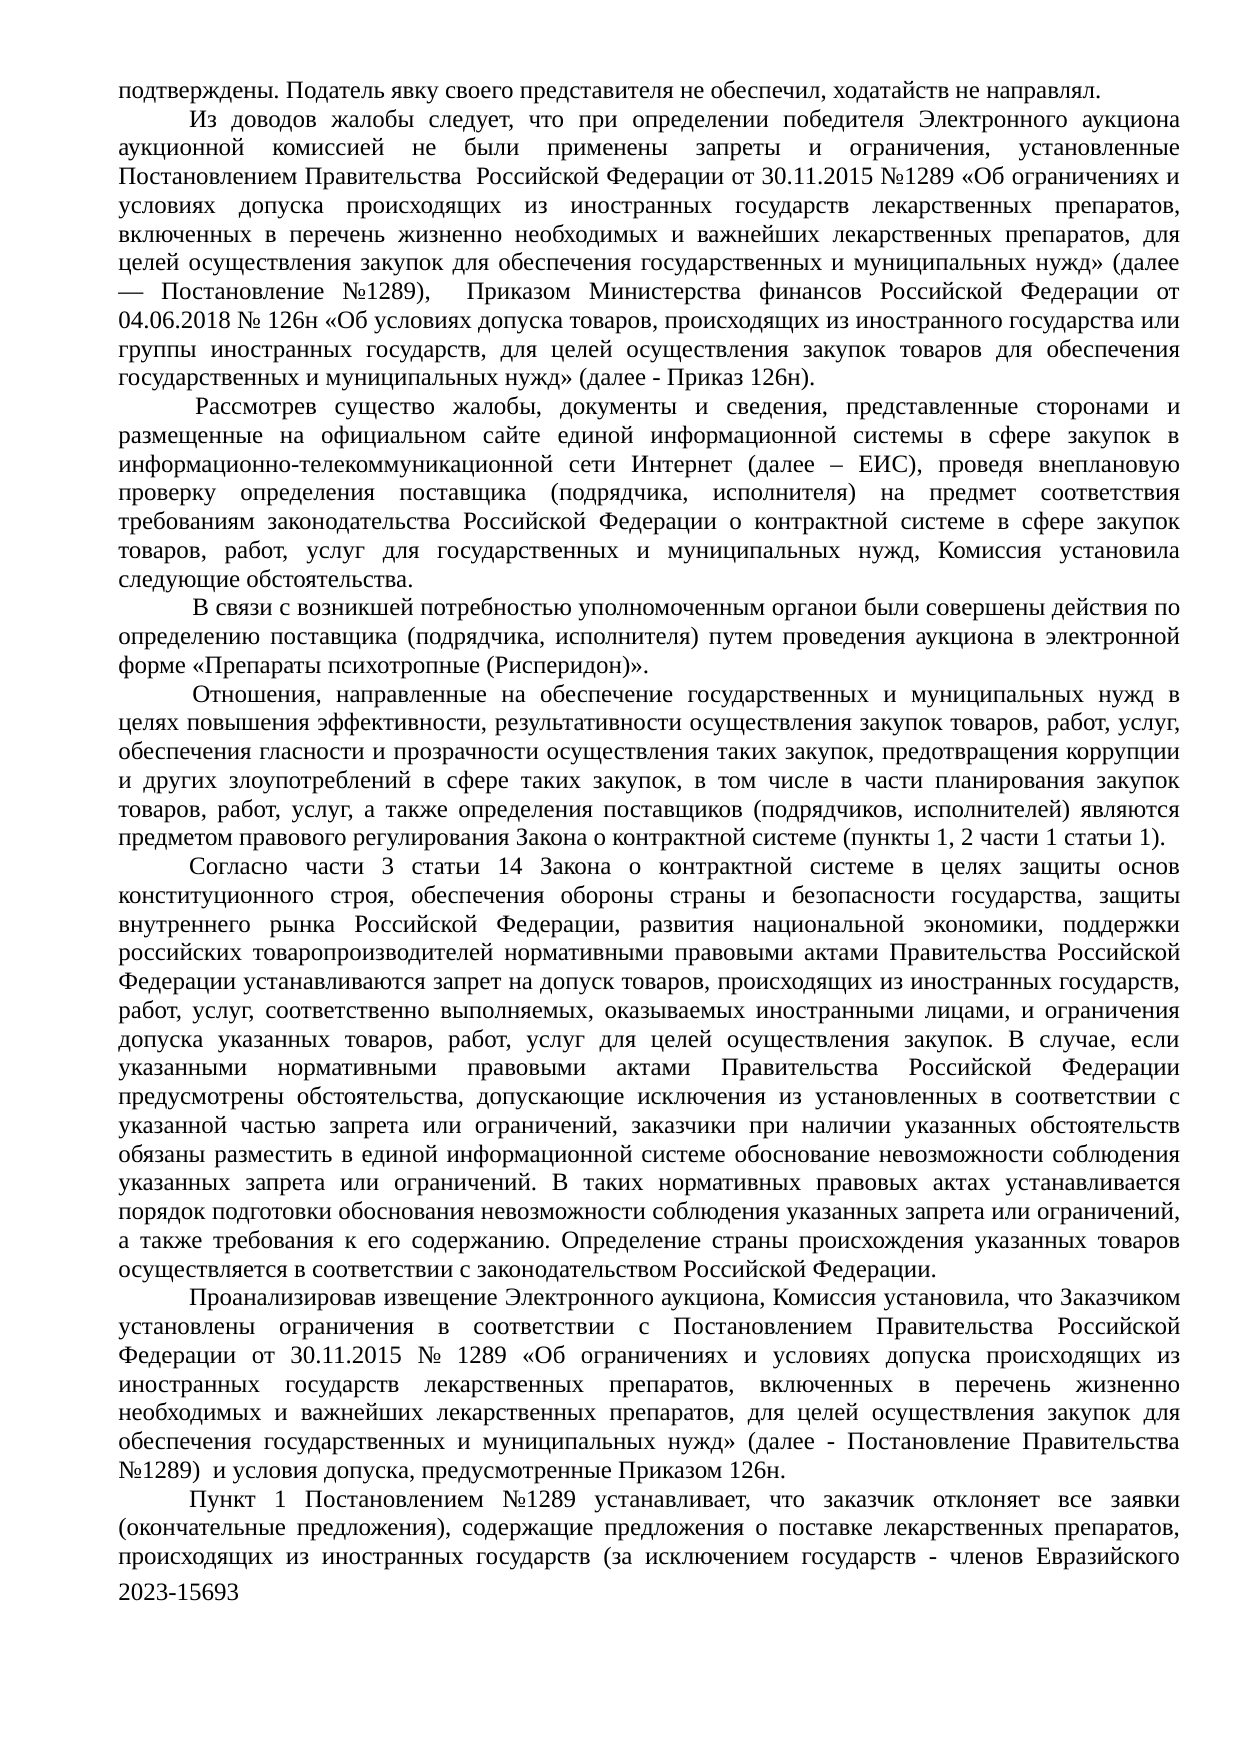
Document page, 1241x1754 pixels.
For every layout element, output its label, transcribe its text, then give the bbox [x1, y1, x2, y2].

text Согласно части 3 статьи 14 Закона о контрактной системе в целях защиты основ конституционного строя, обеспечения обороны страны и безопасности государства, защиты внутреннего рынка Российской Федерации, развития национальной экономики, поддержки российских товаропроизводителей нормативными правовыми актами Правительства Российской Федерации устанавливаются запрет на допуск товаров, происходящих из иностранных государств, работ, услуг, соответственно выполняемых, оказываемых иностранными лицами, и ограничения допуска указанных товаров, работ, услуг для целей осуществления закупок. В случае, если указанными нормативными правовыми актами Правительства Российской Федерации предусмотрены обстоятельства, допускающие исключения из установленных в соответствии с указанной частью запрета или ограничений, заказчики при наличии указанных обстоятельств обязаны разместить в единой информационной системе обоснование невозможности соблюдения указанных запрета или ограничений. В таких нормативных правовых актах устанавливается порядок подготовки обоснования невозможности соблюдения указанных запрета или ограничений, а также требования к его содержанию. Определение страны происхождения указанных товаров осуществляется в соответствии с законодательством Российской Федерации. [118, 851, 1181, 1282]
text подтверждены. Податель явку своего представителя не обеспечил, ходатайств не направлял. [118, 75, 1181, 104]
text Отношения, направленные на обеспечение государственных и муниципальных нужд в целях повышения эффективности, результативности осуществления закупок товаров, работ, услуг, обеспечения гласности и прозрачности осуществления таких закупок, предотвращения коррупции и других злоупотреблений в сфере таких закупок, в том числе в части планирования закупок товаров, работ, услуг, а также определения поставщиков (подрядчиков, исполнителей) являются предметом правового регулирования Закона о контрактной системе (пункты 1, 2 части 1 статьи 1). [118, 679, 1181, 851]
text Пункт 1 Постановлением №1289 устанавливает, что заказчик отклоняет все заявки (окончательные предложения), содержащие предложения о поставке лекарственных препаратов, происходящих из иностранных государств (за исключением государств - членов Евразийского [118, 1484, 1181, 1570]
text Проанализировав извещение Электронного аукциона, Комиссия установила, что Заказчиком установлены ограничения в соответствии с Постановлением Правительства Российской Федерации от 30.11.2015 № 1289 «Об ограничениях и условиях допуска происходящих из иностранных государств лекарственных препаратов, включенных в перечень жизненно необходимых и важнейших лекарственных препаратов, для целей осуществления закупок для обеспечения государственных и муниципальных нужд» (далее - Постановление Правительства №1289) и условия допуска, предусмотренные Приказом 126н. [118, 1282, 1181, 1484]
text В связи с возникшей потребностью уполномоченным органои были совершены действия по определению поставщика (подрядчика, исполнителя) путем проведения аукциона в электронной форме «Препараты психотропные (Рисперидон)». [118, 592, 1181, 679]
text Рассмотрев существо жалобы, документы и сведения, представленные сторонами и размещенные на официальном сайте единой информационной системы в сфере закупок в информационно-телекоммуникационной сети Интернет (далее – ЕИС), проведя внеплановую проверку определения поставщика (подрядчика, исполнителя) на предмет соответствия требованиям законодательства Российской Федерации о контрактной системе в сфере закупок товаров, работ, услуг для государственных и муниципальных нужд, Комиссия установила следующие обстоятельства. [118, 391, 1181, 592]
text Из доводов жалобы следует, что при определении победителя Электронного аукциона аукционной комиссией не были применены запреты и ограничения, установленные Постановлением Правительства Российской Федерации от 30.11.2015 №1289 «Об ограничениях и условиях допуска происходящих из иностранных государств лекарственных препаратов, включенных в перечень жизненно необходимых и важнейших лекарственных препаратов, для целей осуществления закупок для обеспечения государственных и муниципальных нужд» (далее — Постановление №1289), Приказом Министерства финансов Российской Федерации от 04.06.2018 № 126н «Об условиях допуска товаров, происходящих из иностранного государства или группы иностранных государств, для целей осуществления закупок товаров для обеспечения государственных и муниципальных нужд» (далее - Приказ 126н). [118, 104, 1181, 391]
